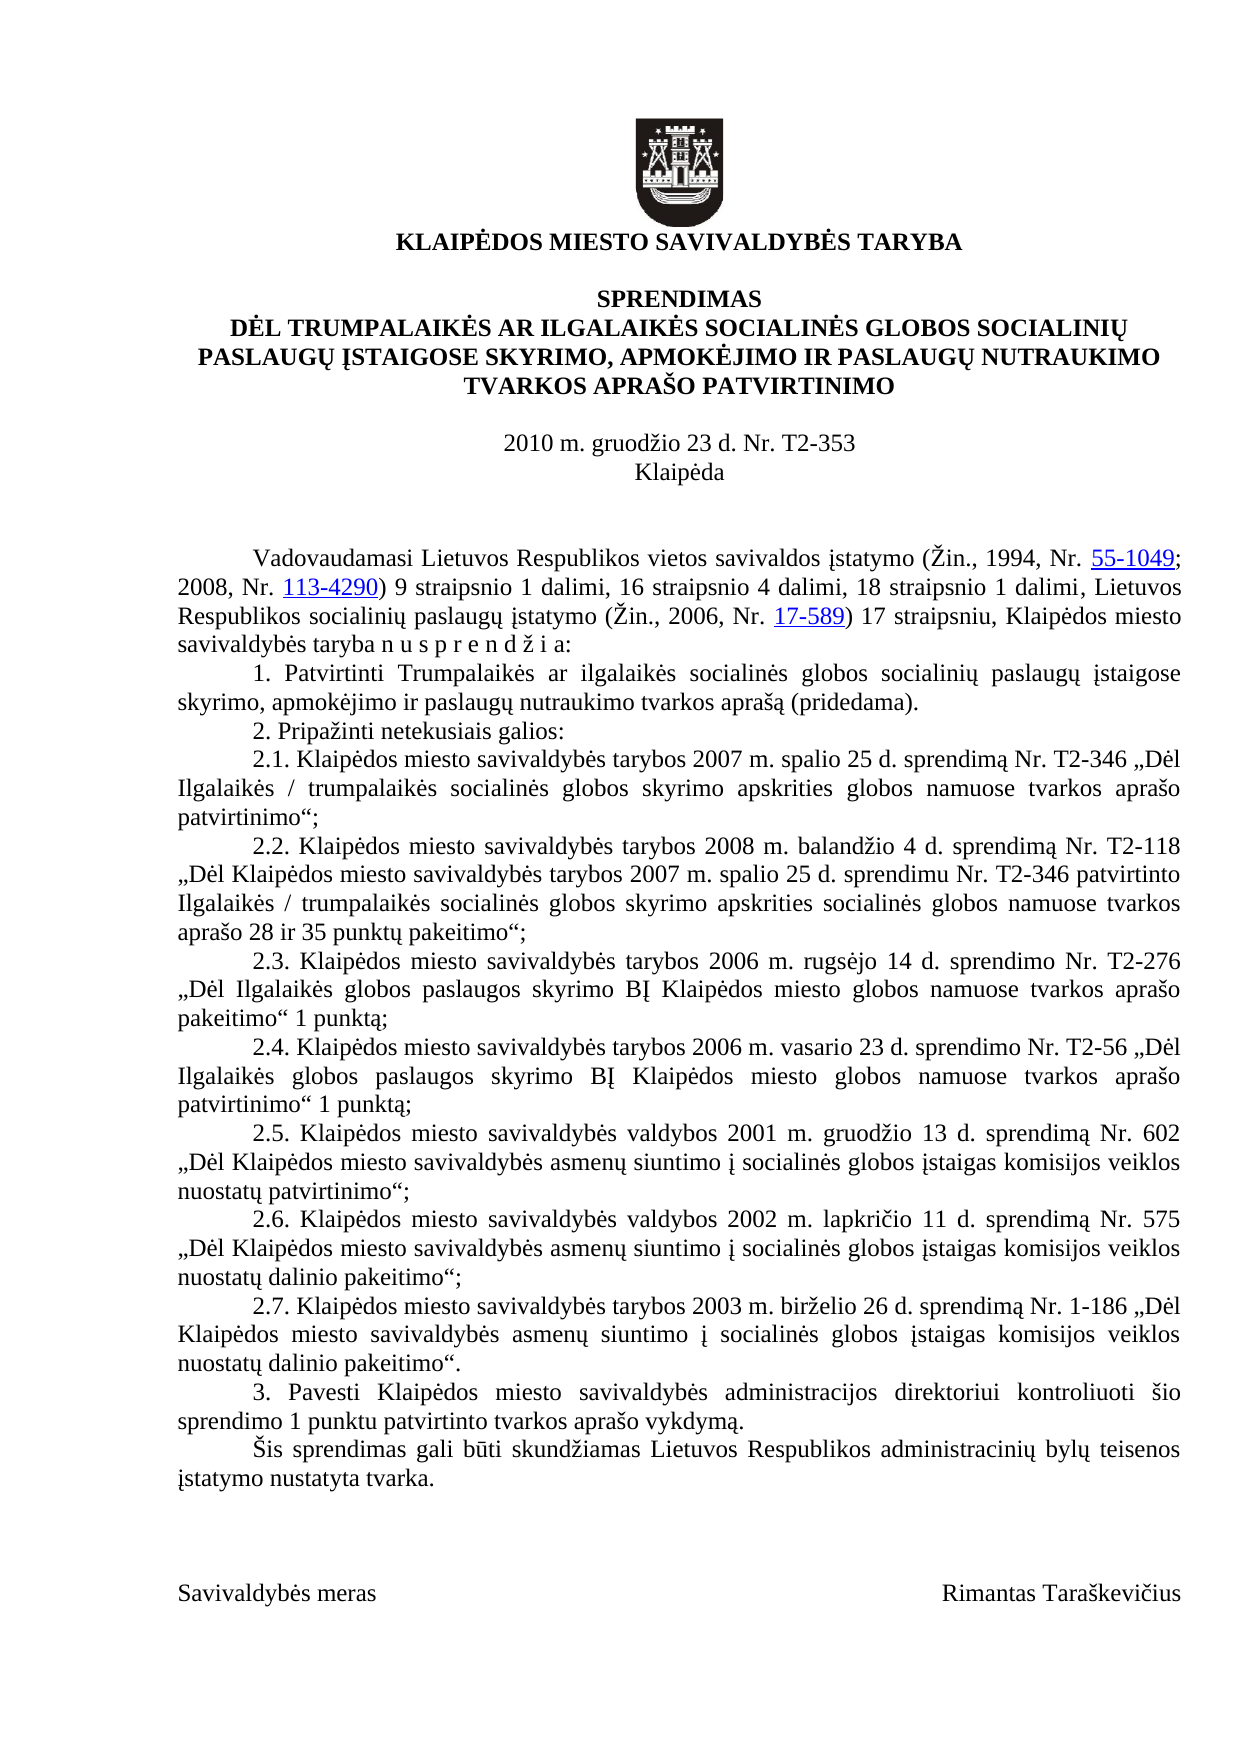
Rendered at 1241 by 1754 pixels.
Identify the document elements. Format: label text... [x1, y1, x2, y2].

text KLAIPĖDOS MIESTO SAVIVALDYBĖS TARYBA [177, 227, 1181, 256]
text 2.4. Klaipėdos miesto savivaldybės tarybos 2006 m. vasario 23 d. sprendimo Nr. T2-56 „Dėl Ilgalaikės globos paslaugos skyrimo BĮ Klaipėdos miesto globos namuose tvarkos aprašo patvirtinimo“ 1 punktą; [177, 1032, 1181, 1118]
text Savivaldybės meras Rimantas Taraškevičius [177, 1578, 1181, 1607]
text 2.2. Klaipėdos miesto savivaldybės tarybos 2008 m. balandžio 4 d. sprendimą Nr. T2-118 „Dėl Klaipėdos miesto savivaldybės tarybos 2007 m. spalio 25 d. sprendimu Nr. T2-346 patvirtinto Ilgalaikės / trumpalaikės socialinės globos skyrimo apskrities socialinės globos namuose tvarkos aprašo 28 ir 35 punktų pakeitimo“; [177, 831, 1181, 946]
text 2010 m. gruodžio 23 d. Nr. T2-353 [177, 428, 1181, 457]
text 1. Patvirtinti Trumpalaikės ar ilgalaikės socialinės globos socialinių paslaugų įstaigose skyrimo, apmokėjimo ir paslaugų nutraukimo tvarkos aprašą (pridedama). [177, 658, 1181, 716]
text DĖL TRUMPALAIKĖS AR ILGALAIKĖS SOCIALINĖS GLOBOS SOCIALINIŲ PASLAUGŲ ĮSTAIGOSE SKYRIMO, APMOKĖJIMO IR PASLAUGŲ NUTRAUKIMO TVARKOS APRAŠO PATVIRTINIMO [177, 313, 1181, 399]
text 2.7. Klaipėdos miesto savivaldybės tarybos 2003 m. birželio 26 d. sprendimą Nr. 1-186 „Dėl Klaipėdos miesto savivaldybės asmenų siuntimo į socialinės globos įstaigas komisijos veiklos nuostatų dalinio pakeitimo“. [177, 1291, 1181, 1377]
text 2.1. Klaipėdos miesto savivaldybės tarybos 2007 m. spalio 25 d. sprendimą Nr. T2-346 „Dėl Ilgalaikės / trumpalaikės socialinės globos skyrimo apskrities globos namuose tvarkos aprašo patvirtinimo“; [177, 744, 1181, 831]
text 2.5. Klaipėdos miesto savivaldybės valdybos 2001 m. gruodžio 13 d. sprendimą Nr. 602 „Dėl Klaipėdos miesto savivaldybės asmenų siuntimo į socialinės globos įstaigas komisijos veiklos nuostatų patvirtinimo“; [177, 1118, 1181, 1204]
text 2.6. Klaipėdos miesto savivaldybės valdybos 2002 m. lapkričio 11 d. sprendimą Nr. 575 „Dėl Klaipėdos miesto savivaldybės asmenų siuntimo į socialinės globos įstaigas komisijos veiklos nuostatų dalinio pakeitimo“; [177, 1204, 1181, 1291]
text Šis sprendimas gali būti skundžiamas Lietuvos Respublikos administracinių bylų teisenos įstatymo nustatyta tvarka. [177, 1434, 1181, 1492]
text 2. Pripažinti netekusiais galios: [177, 716, 1181, 744]
text Vadovaudamasi Lietuvos Respublikos vietos savivaldos įstatymo (Žin., 1994, Nr. 55-1049; 2008, Nr. 113-4290) 9 straipsnio 1 dalimi, 16 straipsnio 4 dalimi, 18 straipsnio 1 dalimi, Lietuvos Respublikos socialinių paslaugų įstatymo (Žin., 2006, Nr. 17-589) 17 straipsniu, Klaipėdos miesto savivaldybės taryba nusprendžia: [177, 543, 1181, 658]
text 3. Pavesti Klaipėdos miesto savivaldybės administracijos direktoriui kontroliuoti šio sprendimo 1 punktu patvirtinto tvarkos aprašo vykdymą. [177, 1377, 1181, 1434]
text SPRENDIMAS [177, 284, 1181, 313]
text 2.3. Klaipėdos miesto savivaldybės tarybos 2006 m. rugsėjo 14 d. sprendimo Nr. T2-276 „Dėl Ilgalaikės globos paslaugos skyrimo BĮ Klaipėdos miesto globos namuose tvarkos aprašo pakeitimo“ 1 punktą; [177, 946, 1181, 1032]
text Klaipėda [177, 457, 1181, 486]
